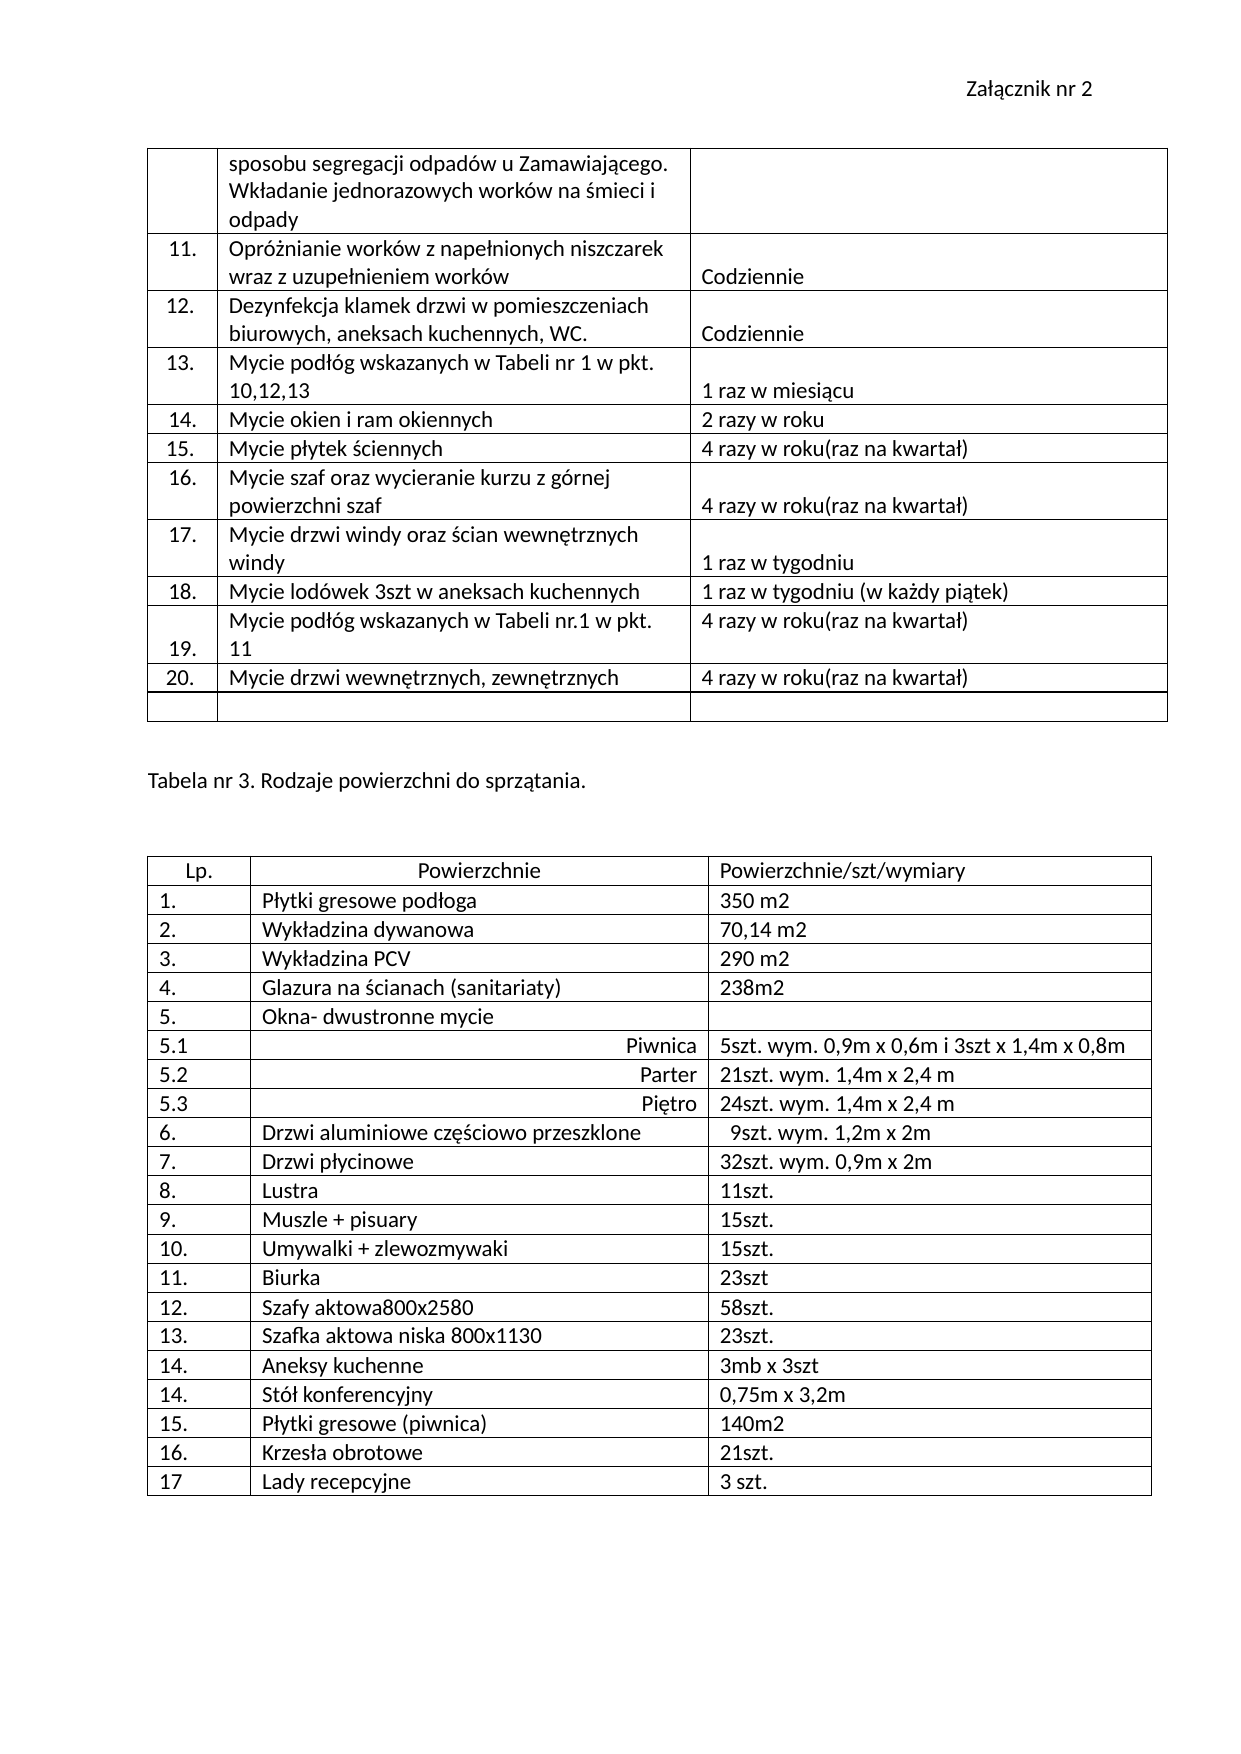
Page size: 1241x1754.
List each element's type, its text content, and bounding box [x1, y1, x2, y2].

table_cell 17. [148, 520, 217, 576]
table_cell Szafka aktowa niska 800x1130 [251, 1322, 708, 1350]
table_cell 15szt. [709, 1235, 1151, 1262]
table_cell 3. [148, 944, 250, 972]
table_cell Mycie lodówek 3szt w aneksach kuchennych [218, 577, 690, 605]
table_cell 4 razy w roku(raz na kwartał) [691, 434, 1167, 462]
table_cell 15szt. [709, 1205, 1151, 1233]
table_cell 18. [148, 577, 217, 605]
table_cell 12. [148, 1293, 250, 1321]
table_cell Stół konferencyjny [251, 1380, 708, 1408]
table_cell Aneksy kuchenne [251, 1351, 708, 1379]
table_cell Mycie podłóg wskazanych w Tabeli nr.1 w pkt. 11 [218, 606, 690, 662]
table_cell 4. [148, 973, 250, 1001]
table_cell [148, 149, 217, 233]
table_cell 20. [148, 664, 217, 691]
table_cell 4 razy w roku(raz na kwartał) [691, 664, 1167, 691]
table_cell 15. [148, 434, 217, 462]
table_cell 2. [148, 915, 250, 943]
table_cell 4 razy w roku(raz na kwartał) [691, 463, 1167, 519]
table_cell 21szt. [709, 1438, 1151, 1466]
table_cell 238m2 [709, 973, 1151, 1001]
table_cell Mycie płytek ściennych [218, 434, 690, 462]
table_cell 9szt. wym. 1,2m x 2m [709, 1118, 1151, 1146]
table_cell Mycie drzwi wewnętrznych, zewnętrznych [218, 664, 690, 691]
table_cell 140m2 [709, 1409, 1151, 1437]
table_cell 14. [148, 405, 217, 433]
table_cell 5. [148, 1002, 250, 1030]
table_cell 1. [148, 886, 250, 914]
table_cell Piętro [251, 1089, 708, 1117]
table_cell 11. [148, 1264, 250, 1292]
table_header Lp. [148, 857, 250, 885]
table_cell 16. [148, 463, 217, 519]
table_cell Mycie okien i ram okiennych [218, 405, 690, 433]
table_cell 10. [148, 1235, 250, 1262]
table_cell [218, 693, 690, 721]
table_cell Parter [251, 1060, 708, 1088]
table_cell 5.2 [148, 1060, 250, 1088]
table_cell 2 razy w roku [691, 405, 1167, 433]
table_cell 23szt. [709, 1322, 1151, 1350]
table_cell 15. [148, 1409, 250, 1437]
table_cell Piwnica [251, 1031, 708, 1059]
table_cell 16. [148, 1438, 250, 1466]
table_cell 21szt. wym. 1,4m x 2,4 m [709, 1060, 1151, 1088]
table_cell Krzesła obrotowe [251, 1438, 708, 1466]
table_cell 8. [148, 1176, 250, 1204]
table_cell Opróżnianie worków z napełnionych niszczarek wraz z uzupełnieniem worków [218, 234, 690, 290]
table_cell 70,14 m2 [709, 915, 1151, 943]
table_cell 32szt. wym. 0,9m x 2m [709, 1147, 1151, 1175]
table_cell Glazura na ścianach (sanitariaty) [251, 973, 708, 1001]
table_cell 11szt. [709, 1176, 1151, 1204]
table_header Powierzchnie [251, 857, 708, 885]
table_cell 0,75m x 3,2m [709, 1380, 1151, 1408]
table_cell Mycie drzwi windy oraz ścian wewnętrznych windy [218, 520, 690, 576]
table_cell 12. [148, 291, 217, 347]
table_cell 13. [148, 348, 217, 404]
table_cell 14. [148, 1380, 250, 1408]
table_cell Wykładzina dywanowa [251, 915, 708, 943]
table_cell 1 raz w tygodniu [691, 520, 1167, 576]
table_cell Codziennie [691, 291, 1167, 347]
table_cell 23szt [709, 1264, 1151, 1292]
table_cell 24szt. wym. 1,4m x 2,4 m [709, 1089, 1151, 1117]
table_cell 14. [148, 1351, 250, 1379]
table_cell Dezynfekcja klamek drzwi w pomieszczeniach biurowych, aneksach kuchennych, WC. [218, 291, 690, 347]
table_cell Mycie szaf oraz wycieranie kurzu z górnej powierzchni szaf [218, 463, 690, 519]
table_cell 19. [148, 606, 217, 662]
table_cell 3mb x 3szt [709, 1351, 1151, 1379]
table_cell 3 szt. [709, 1467, 1151, 1495]
table_cell Muszle + pisuary [251, 1205, 708, 1233]
table_cell Codziennie [691, 234, 1167, 290]
table_cell Płytki gresowe (piwnica) [251, 1409, 708, 1437]
table_cell 1 raz w tygodniu (w każdy piątek) [691, 577, 1167, 605]
table_cell Mycie podłóg wskazanych w Tabeli nr 1 w pkt. 10,12,13 [218, 348, 690, 404]
table_cell Lady recepcyjne [251, 1467, 708, 1495]
table_cell 290 m2 [709, 944, 1151, 972]
table_cell 350 m2 [709, 886, 1151, 914]
table_cell Lustra [251, 1176, 708, 1204]
table_cell sposobu segregacji odpadów u Zamawiającego. Wkładanie jednorazowych worków na śmieci i odpady [218, 149, 690, 233]
table_cell Okna- dwustronne mycie [251, 1002, 708, 1030]
table_cell 11. [148, 234, 217, 290]
table_cell 9. [148, 1205, 250, 1233]
table_cell Umywalki + zlewozmywaki [251, 1235, 708, 1262]
table_cell 5szt. wym. 0,9m x 0,6m i 3szt x 1,4m x 0,8m [709, 1031, 1151, 1059]
table_cell Wykładzina PCV [251, 944, 708, 972]
table_cell 17 [148, 1467, 250, 1495]
table_cell Drzwi płycinowe [251, 1147, 708, 1175]
table_cell Biurka [251, 1264, 708, 1292]
table_cell 58szt. [709, 1293, 1151, 1321]
table_cell 13. [148, 1322, 250, 1350]
table_header Powierzchnie/szt/wymiary [709, 857, 1151, 885]
table_cell 1 raz w miesiącu [691, 348, 1167, 404]
table_cell [148, 693, 217, 721]
table_cell 5.3 [148, 1089, 250, 1117]
table_cell [691, 693, 1167, 721]
table_cell [691, 149, 1167, 233]
table_cell Drzwi aluminiowe częściowo przeszklone [251, 1118, 708, 1146]
table_cell Szafy aktowa800x2580 [251, 1293, 708, 1321]
table_cell 5.1 [148, 1031, 250, 1059]
table_cell Płytki gresowe podłoga [251, 886, 708, 914]
table_cell 6. [148, 1118, 250, 1146]
table_cell 7. [148, 1147, 250, 1175]
text Tabela nr 3. Rodzaje powierzchni do sprzątania. [148, 766, 1093, 794]
table_cell 4 razy w roku(raz na kwartał) [691, 606, 1167, 662]
table_cell [709, 1002, 1151, 1030]
